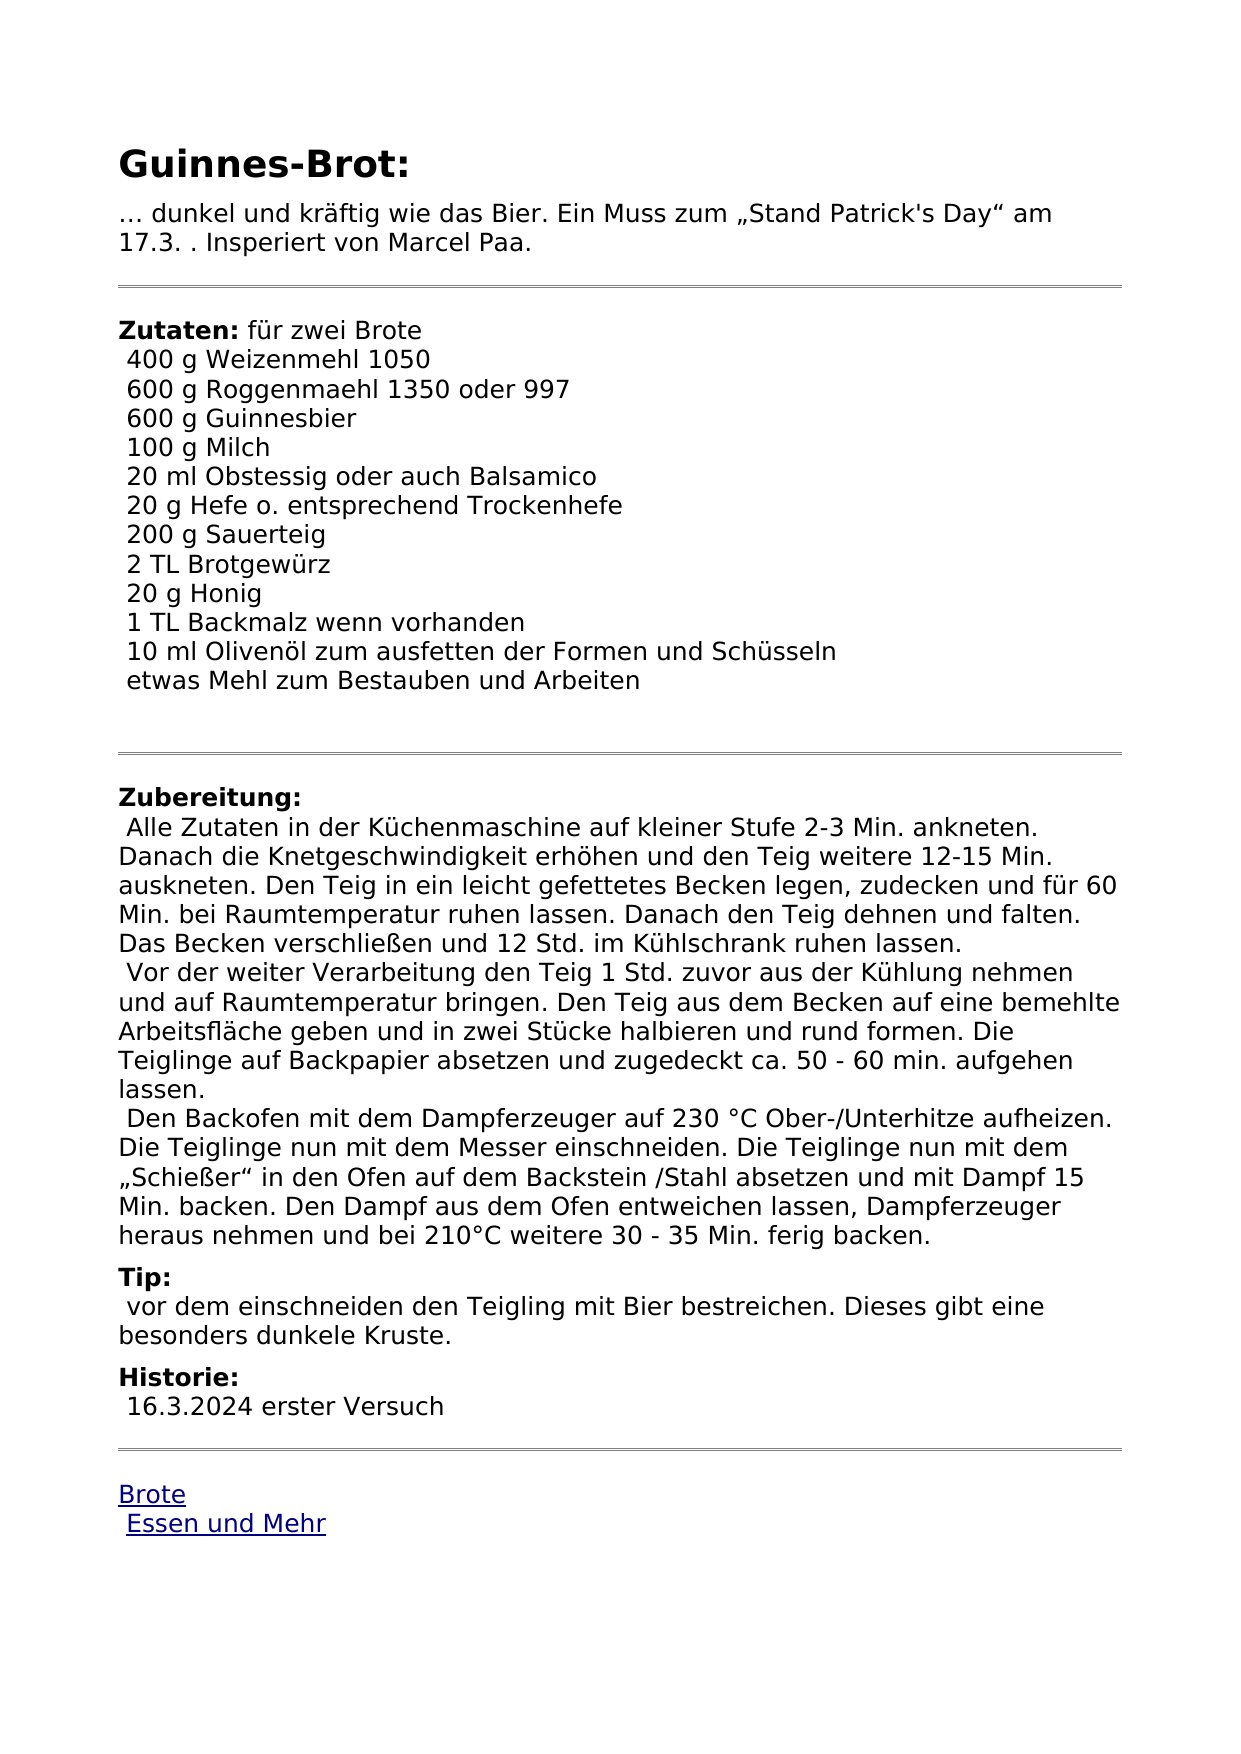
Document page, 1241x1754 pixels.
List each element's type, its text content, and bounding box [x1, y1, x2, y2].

text Brote Essen und Mehr [118, 1480, 1122, 1538]
text … dunkel und kräftig wie das Bier. Ein Muss zum „Stand Patrick's Day“ am 17.3. . Insperiert von Marcel Paa. [118, 199, 1122, 258]
subtitle Guinnes-Brot: [118, 143, 1122, 187]
text Zubereitung: Alle Zutaten in der Küchenmaschine auf kleiner Stufe 2-3 Min. ankneten. Danach die Knetgeschwindigkeit erhöhen und den Teig weitere 12-15 Min. auskneten. Den Teig in ein leicht gefettetes Becken legen, zudecken und für 60 Min. bei Raumtemperatur ruhen lassen. Danach den Teig dehnen und falten. Das Becken verschließen und 12 Std. im Kühlschrank ruhen lassen. Vor der weiter Verarbeitung den Teig 1 Std. zuvor aus der Kühlung nehmen und auf Raumtemperatur bringen. Den Teig aus dem Becken auf eine bemehlte Arbeitsfläche geben und in zwei Stücke halbieren und rund formen. Die Teiglinge auf Backpapier absetzen und zugedeckt ca. 50 - 60 min. aufgehen lassen. Den Backofen mit dem Dampferzeuger auf 230 °C Ober-/Unterhitze aufheizen. Die Teiglinge nun mit dem Messer einschneiden. Die Teiglinge nun mit dem „Schießer“ in den Ofen auf dem Backstein /Stahl absetzen und mit Dampf 15 Min. backen. Den Dampf aus dem Ofen entweichen lassen, Dampferzeuger heraus nehmen und bei 210°C weitere 30 - 35 Min. ferig backen. [118, 784, 1122, 1250]
text Historie: 16.3.2024 erster Versuch [118, 1363, 1122, 1421]
text Zutaten: für zwei Brote 400 g Weizenmehl 1050 600 g Roggenmaehl 1350 oder 997 600 g Guinnesbier 100 g Milch 20 ml Obstessig oder auch Balsamico 20 g Hefe o. entsprechend Trockenhefe 200 g Sauerteig 2 TL Brotgewürz 20 g Honig 1 TL Backmalz wenn vorhanden 10 ml Olivenöl zum ausfetten der Formen und Schüsseln etwas Mehl zum Bestauben und Arbeiten [118, 316, 1122, 725]
text Tip: vor dem einschneiden den Teigling mit Bier bestreichen. Dieses gibt eine besonders dunkele Kruste. [118, 1263, 1122, 1350]
